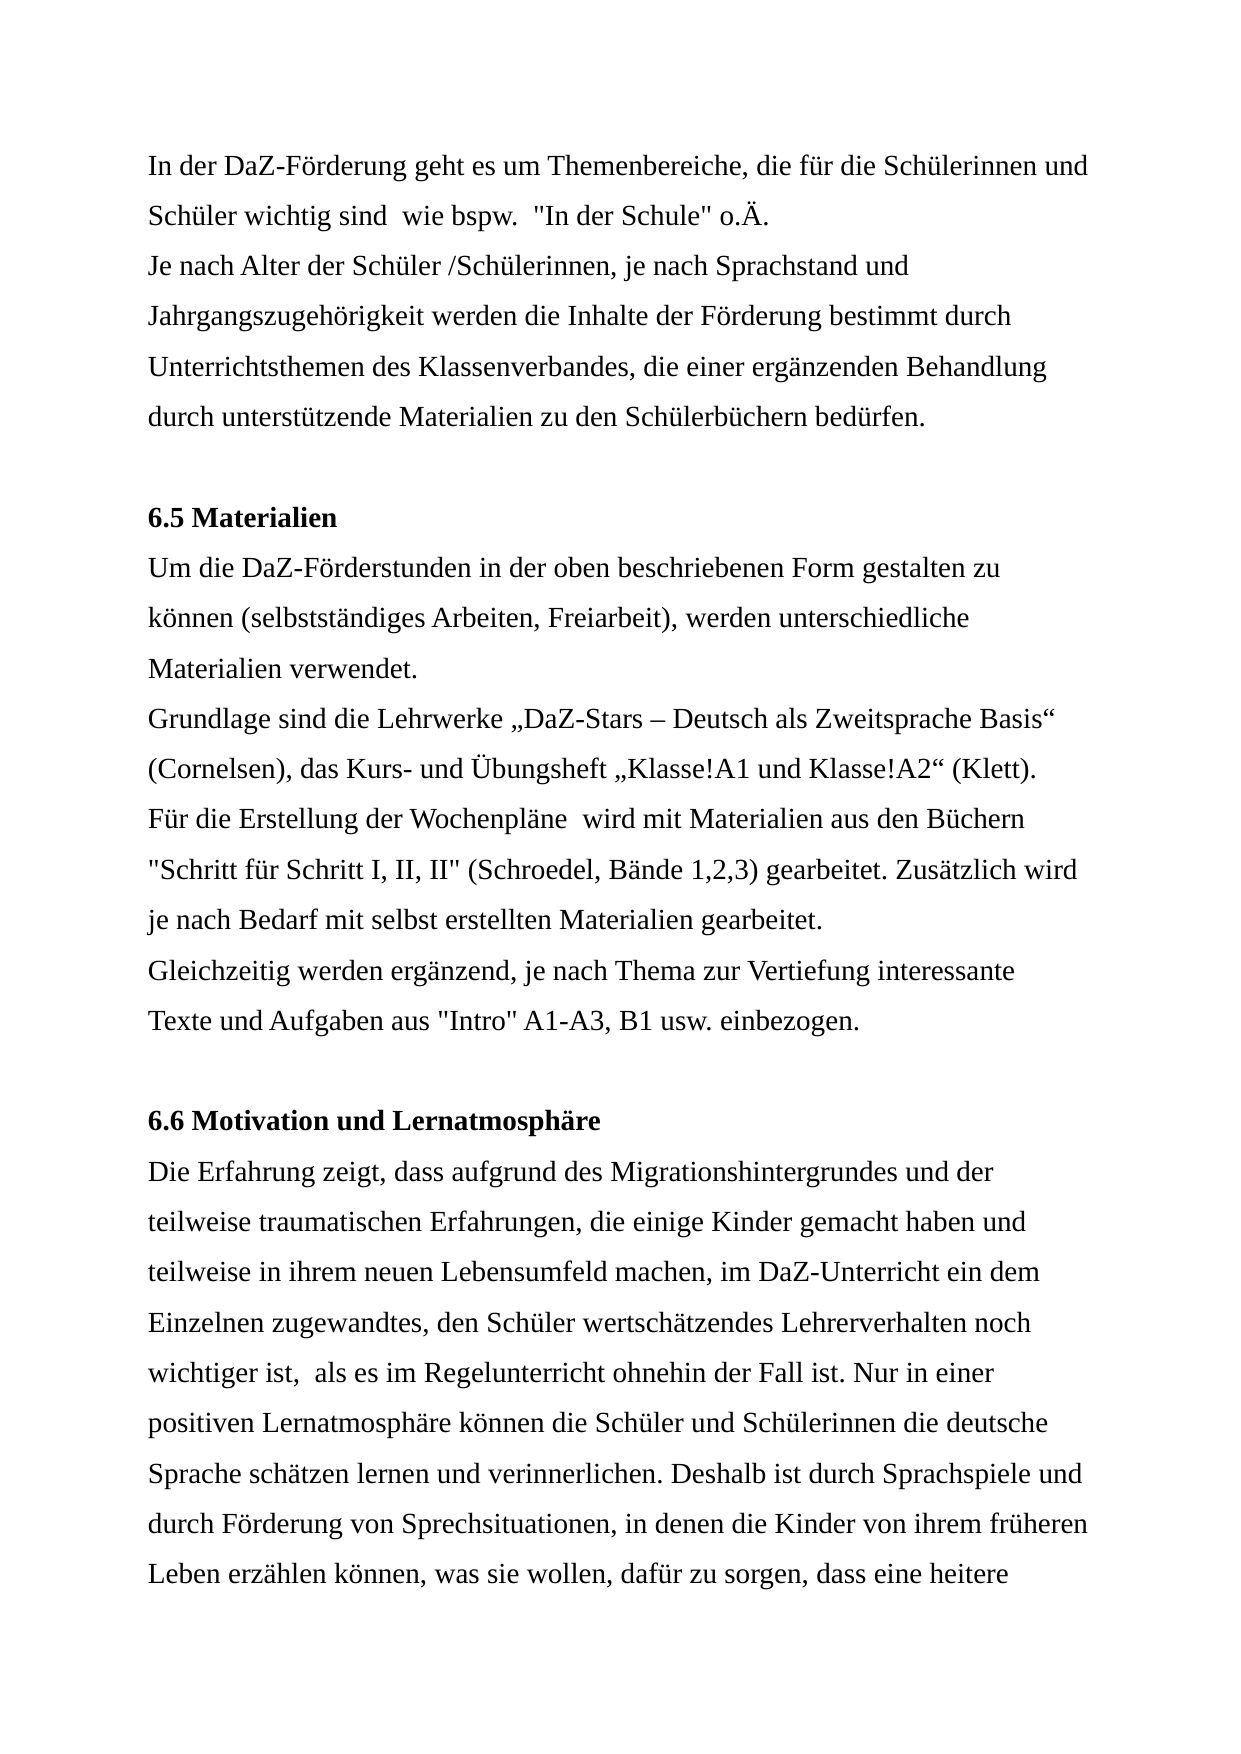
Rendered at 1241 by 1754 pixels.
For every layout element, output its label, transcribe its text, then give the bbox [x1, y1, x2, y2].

text Texte und Aufgaben aus "Intro" A1-A3, B1 usw. einbezogen. [148, 1003, 1093, 1036]
text Um die DaZ-Förderstunden in der oben beschriebenen Form gestalten zu können (selbstständiges Arbeiten, Freiarbeit), werden unterschiedliche Materialien verwendet. [148, 550, 1093, 684]
text Je nach Alter der Schüler /Schülerinnen, je nach Sprachstand und Jahrgangszugehörigkeit werden die Inhalte der Förderung bestimmt durch Unterrichtsthemen des Klassenverbandes, die einer ergänzenden Behandlung durch unterstützende Materialien zu den Schülerbüchern bedürfen. [148, 248, 1093, 433]
text Gleichzeitig werden ergänzend, je nach Thema zur Vertiefung interessante [148, 953, 1093, 986]
text Die Erfahrung zeigt, dass aufgrund des Migrationshintergrundes und der teilweise traumatischen Erfahrungen, die einige Kinder gemacht haben und teilweise in ihrem neuen Lebensumfeld machen, im DaZ-Unterricht ein dem Einzelnen zugewandtes, den Schüler wertschätzendes Lehrerverhalten noch wichtiger ist, als es im Regelunterricht ohnehin der Fall ist. Nur in einer positiven Lernatmosphäre können die Schüler und Schülerinnen die deutsche Sprache schätzen lernen und verinnerlichen. Deshalb ist durch Sprachspiele und durch Förderung von Sprechsituationen, in denen die Kinder von ihrem früheren Leben erzählen können, was sie wollen, dafür zu sorgen, dass eine heitere [148, 1154, 1093, 1590]
text 6.5 Materialien [148, 500, 1093, 533]
text In der DaZ-Förderung geht es um Themenbereiche, die für die Schülerinnen und Schüler wichtig sind wie bspw. "In der Schule" o.Ä. [148, 148, 1093, 231]
text 6.6 Motivation und Lernatmosphäre [148, 1103, 1093, 1137]
text Für die Erstellung der Wochenpläne wird mit Materialien aus den Büchern "Schritt für Schritt I, II, II" (Schroedel, Bände 1,2,3) gearbeitet. Zusätzlich wird je nach Bedarf mit selbst erstellten Materialien gearbeitet. [148, 802, 1093, 936]
text Grundlage sind die Lehrwerke „DaZ-Stars – Deutsch als Zweitsprache Basis“ (Cornelsen), das Kurs- und Übungsheft „Klasse!A1 und Klasse!A2“ (Klett). [148, 701, 1093, 785]
